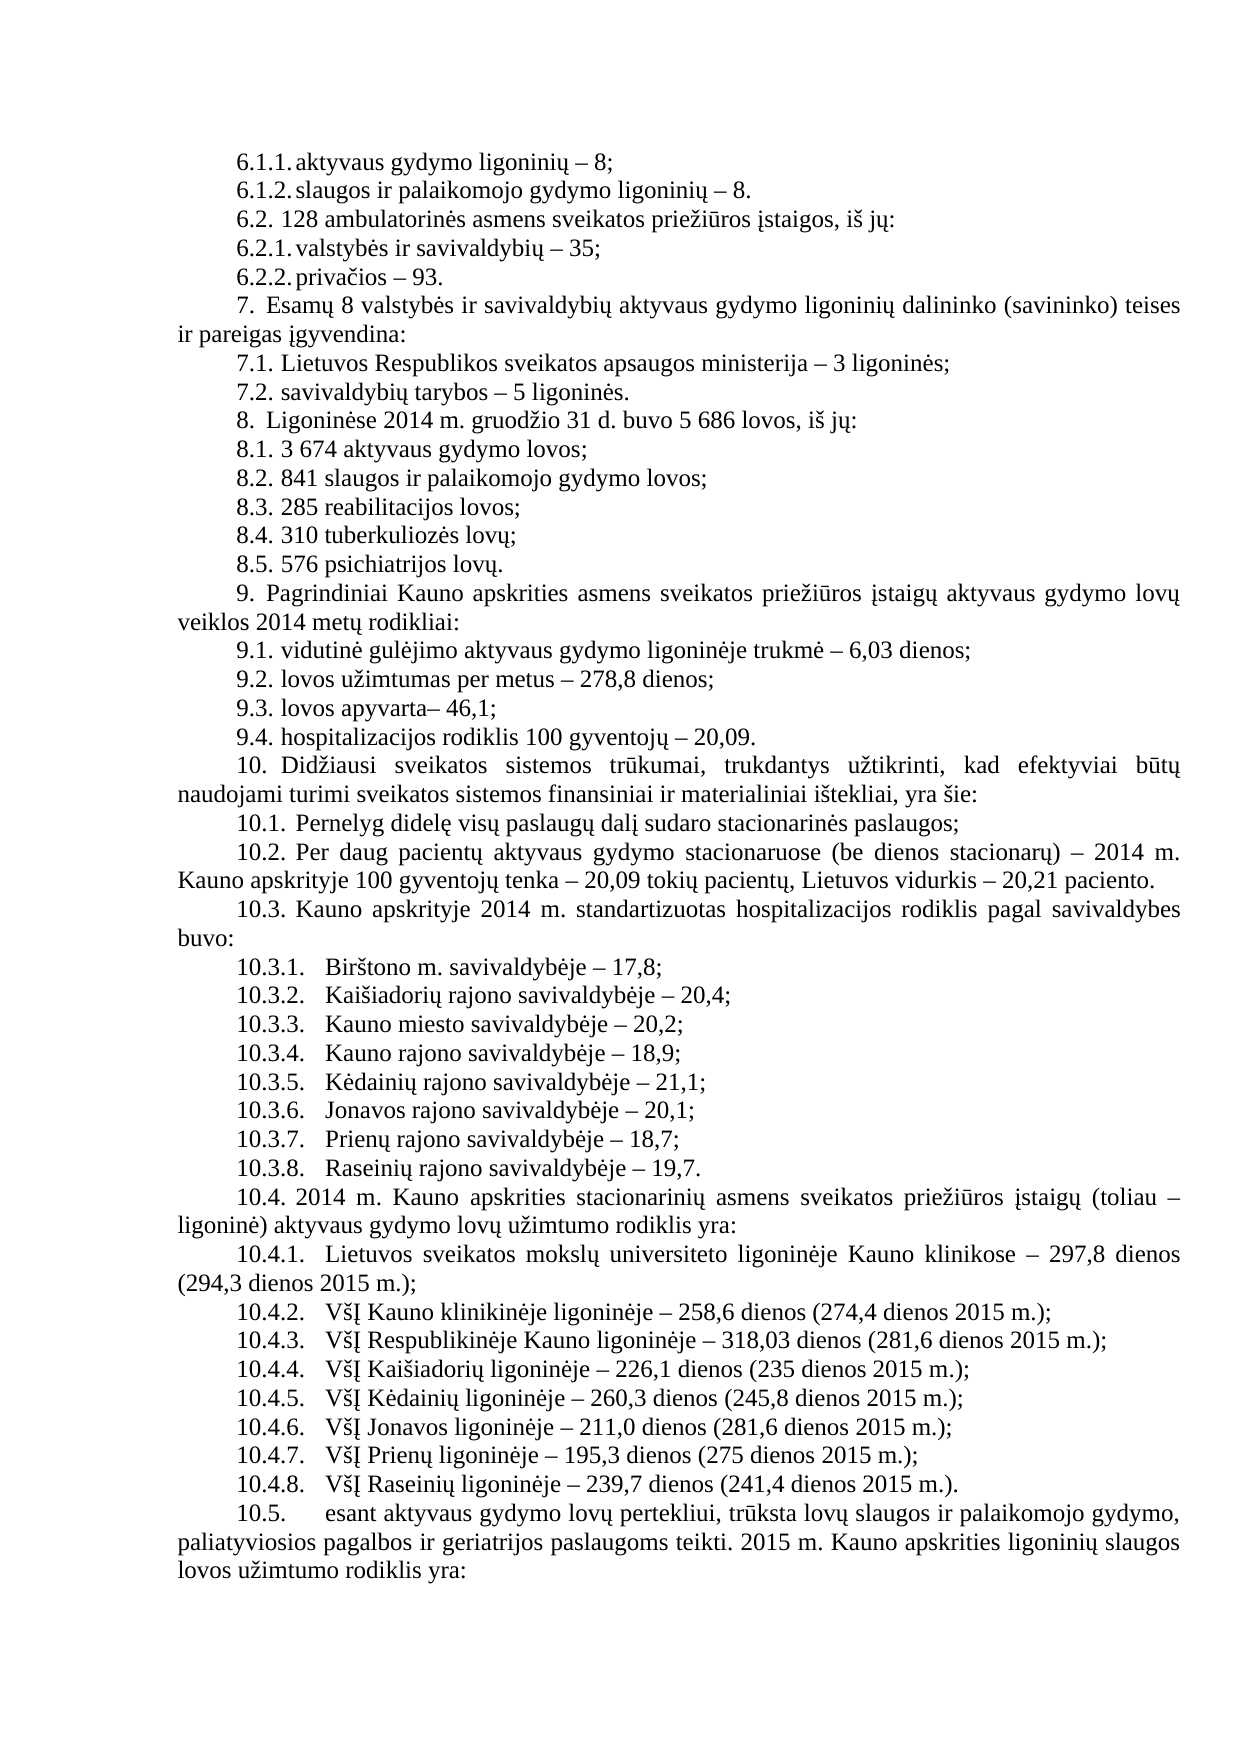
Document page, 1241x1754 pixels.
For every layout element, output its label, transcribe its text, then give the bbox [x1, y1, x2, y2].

text 10.5. esant aktyvaus gydymo lovų pertekliui, trūksta lovų slaugos ir palaikomojo gydymo, paliatyviosios pagalbos ir geriatrijos paslaugoms teikti. 2015 m. Kauno apskrities ligoninių slaugos lovos užimtumo rodiklis yra: [177, 1498, 1181, 1584]
text 10.4.8. VšĮ Raseinių ligoninėje – 239,7 dienos (241,4 dienos 2015 m.). [177, 1469, 1181, 1498]
text 6.1.2. slaugos ir palaikomojo gydymo ligoninių – 8. [177, 176, 1181, 204]
text 10.4.6. VšĮ Jonavos ligoninėje – 211,0 dienos (281,6 dienos 2015 m.); [177, 1412, 1181, 1441]
text 10.3.1. Birštono m. savivaldybėje – 17,8; [177, 952, 1181, 981]
text 10.4.4. VšĮ Kaišiadorių ligoninėje – 226,1 dienos (235 dienos 2015 m.); [177, 1354, 1181, 1383]
text 10.3.5. Kėdainių rajono savivaldybėje – 21,1; [177, 1067, 1181, 1096]
text 10.4.5. VšĮ Kėdainių ligoninėje – 260,3 dienos (245,8 dienos 2015 m.); [177, 1383, 1181, 1412]
text 8.2. 841 slaugos ir palaikomojo gydymo lovos; [177, 463, 1181, 492]
text 9.1. vidutinė gulėjimo aktyvaus gydymo ligoninėje trukmė – 6,03 dienos; [177, 636, 1181, 664]
text 9. Pagrindiniai Kauno apskrities asmens sveikatos priežiūros įstaigų aktyvaus gydymo lovų veiklos 2014 metų rodikliai: [177, 578, 1181, 636]
text 10.4.2. VšĮ Kauno klinikinėje ligoninėje – 258,6 dienos (274,4 dienos 2015 m.); [177, 1297, 1181, 1326]
text 7. Esamų 8 valstybės ir savivaldybių aktyvaus gydymo ligoninių dalininko (savininko) teises ir pareigas įgyvendina: [177, 291, 1181, 348]
text 6.2.2. privačios – 93. [177, 262, 1181, 291]
text 10.3.3. Kauno miesto savivaldybėje – 20,2; [177, 1009, 1181, 1038]
text 9.2. lovos užimtumas per metus – 278,8 dienos; [177, 664, 1181, 693]
text 10.3.4. Kauno rajono savivaldybėje – 18,9; [177, 1038, 1181, 1067]
text 8. Ligoninėse 2014 m. gruodžio 31 d. buvo 5 686 lovos, iš jų: [177, 406, 1181, 434]
text 10. Didžiausi sveikatos sistemos trūkumai, trukdantys užtikrinti, kad efektyviai būtų naudojami turimi sveikatos sistemos finansiniai ir materialiniai ištekliai, yra šie: [177, 751, 1181, 808]
text 10.3.6. Jonavos rajono savivaldybėje – 20,1; [177, 1096, 1181, 1124]
text 8.3. 285 reabilitacijos lovos; [177, 492, 1181, 521]
text 10.1. Pernelyg didelę visų paslaugų dalį sudaro stacionarinės paslaugos; [177, 808, 1181, 837]
text 10.4.3. VšĮ Respublikinėje Kauno ligoninėje – 318,03 dienos (281,6 dienos 2015 m.); [177, 1326, 1181, 1354]
text 9.4. hospitalizacijos rodiklis 100 gyventojų – 20,09. [177, 722, 1181, 751]
text 10.3.8. Raseinių rajono savivaldybėje – 19,7. [177, 1153, 1181, 1182]
text 10.4.7. VšĮ Prienų ligoninėje – 195,3 dienos (275 dienos 2015 m.); [177, 1441, 1181, 1469]
text 8.4. 310 tuberkuliozės lovų; [177, 521, 1181, 549]
text 8.1. 3 674 aktyvaus gydymo lovos; [177, 434, 1181, 463]
text 10.3. Kauno apskrityje 2014 m. standartizuotas hospitalizacijos rodiklis pagal savivaldybes buvo: [177, 894, 1181, 952]
text 10.3.2. Kaišiadorių rajono savivaldybėje – 20,4; [177, 981, 1181, 1009]
text 10.4.1. Lietuvos sveikatos mokslų universiteto ligoninėje Kauno klinikose – 297,8 dienos (294,3 dienos 2015 m.); [177, 1239, 1181, 1297]
text 6.2. 128 ambulatorinės asmens sveikatos priežiūros įstaigos, iš jų: [177, 204, 1181, 233]
text 6.2.1. valstybės ir savivaldybių – 35; [177, 233, 1181, 262]
text 9.3. lovos apyvarta– 46,1; [177, 693, 1181, 722]
text 10.3.7. Prienų rajono savivaldybėje – 18,7; [177, 1124, 1181, 1153]
text 7.1. Lietuvos Respublikos sveikatos apsaugos ministerija – 3 ligoninės; [177, 348, 1181, 377]
text 6.1.1. aktyvaus gydymo ligoninių – 8; [177, 147, 1181, 176]
text 10.4. 2014 m. Kauno apskrities stacionarinių asmens sveikatos priežiūros įstaigų (toliau – ligoninė) aktyvaus gydymo lovų užimtumo rodiklis yra: [177, 1182, 1181, 1239]
text 8.5. 576 psichiatrijos lovų. [177, 549, 1181, 578]
text 7.2. savivaldybių tarybos – 5 ligoninės. [177, 377, 1181, 406]
text 10.2. Per daug pacientų aktyvaus gydymo stacionaruose (be dienos stacionarų) – 2014 m. Kauno apskrityje 100 gyventojų tenka – 20,09 tokių pacientų, Lietuvos vidurkis – 20,21 paciento. [177, 837, 1181, 894]
